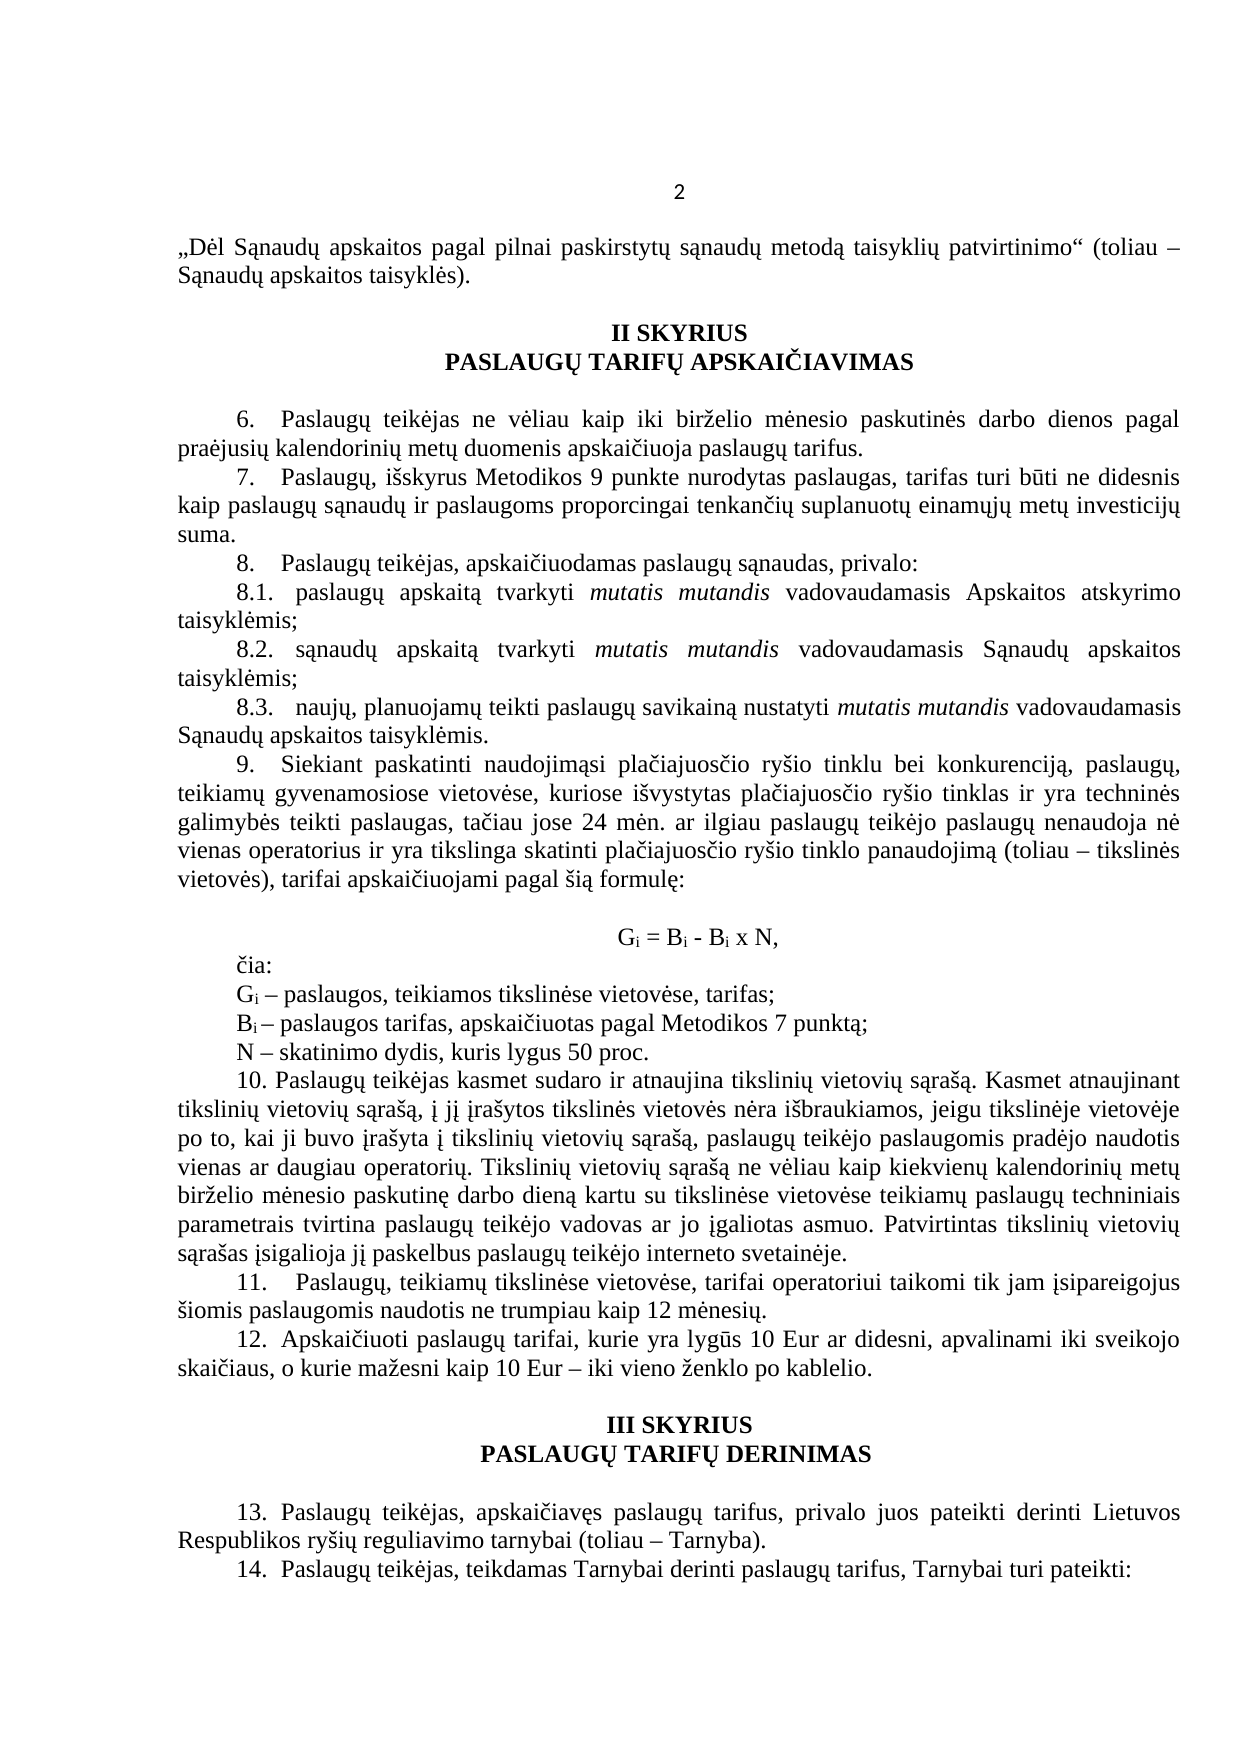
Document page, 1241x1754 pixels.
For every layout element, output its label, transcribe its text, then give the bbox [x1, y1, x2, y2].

text 8.3. naujų, planuojamų teikti paslaugų savikainą nustatyti mutatis mutandis vadovaudamasis Sąnaudų apskaitos taisyklėmis. [177, 692, 1181, 749]
text Gi = Bi - Bi x N, [215, 922, 1181, 950]
text 8.1. paslaugų apskaitą tvarkyti mutatis mutandis vadovaudamasis Apskaitos atskyrimo taisyklėmis; [177, 577, 1181, 634]
text 9. Siekiant paskatinti naudojimąsi plačiajuosčio ryšio tinklu bei konkurenciją, paslaugų, teikiamų gyvenamosiose vietovėse, kuriose išvystytas plačiajuosčio ryšio tinklas ir yra techninės galimybės teikti paslaugas, tačiau jose 24 mėn. ar ilgiau paslaugų teikėjo paslaugų nenaudoja nė vienas operatorius ir yra tikslinga skatinti plačiajuosčio ryšio tinklo panaudojimą (toliau – tikslinės vietovės), tarifai apskaičiuojami pagal šią formulę: [177, 749, 1181, 893]
text čia: [177, 950, 1181, 979]
text PASLAUGŲ TARIFŲ APSKAIČIAVIMAS [177, 347, 1181, 375]
text 13. Paslaugų teikėjas, apskaičiavęs paslaugų tarifus, privalo juos pateikti derinti Lietuvos Respublikos ryšių reguliavimo tarnybai (toliau – Tarnyba). [177, 1497, 1181, 1554]
text 12. Apskaičiuoti paslaugų tarifai, kurie yra lygūs 10 Eur ar didesni, apvalinami iki sveikojo skaičiaus, o kurie mažesni kaip 10 Eur – iki vieno ženklo po kablelio. [177, 1324, 1181, 1382]
text 8.2. sąnaudų apskaitą tvarkyti mutatis mutandis vadovaudamasis Sąnaudų apskaitos taisyklėmis; [177, 634, 1181, 692]
text 14. Paslaugų teikėjas, teikdamas Tarnybai derinti paslaugų tarifus, Tarnybai turi pateikti: [177, 1554, 1181, 1583]
text Gi – paslaugos, teikiamos tikslinėse vietovėse, tarifas; [177, 979, 1181, 1008]
text Bi – paslaugos tarifas, apskaičiuotas pagal Metodikos 7 punktą; [177, 1008, 1181, 1037]
text PASLAUGŲ TARIFŲ DERINIMAS [177, 1439, 1181, 1468]
text 8. Paslaugų teikėjas, apskaičiuodamas paslaugų sąnaudas, privalo: [177, 548, 1181, 577]
text III SKYRIUS [177, 1410, 1181, 1439]
text II SKYRIUS [177, 318, 1181, 347]
text 7. Paslaugų, išskyrus Metodikos 9 punkte nurodytas paslaugas, tarifas turi būti ne didesnis kaip paslaugų sąnaudų ir paslaugoms proporcingai tenkančių suplanuotų einamųjų metų investicijų suma. [177, 462, 1181, 548]
text 6. Paslaugų teikėjas ne vėliau kaip iki birželio mėnesio paskutinės darbo dienos pagal praėjusių kalendorinių metų duomenis apskaičiuoja paslaugų tarifus. [177, 404, 1181, 462]
text „Dėl Sąnaudų apskaitos pagal pilnai paskirstytų sąnaudų metodą taisyklių patvirtinimo“ (toliau – Sąnaudų apskaitos taisyklės). [177, 232, 1181, 289]
text 10. Paslaugų teikėjas kasmet sudaro ir atnaujina tikslinių vietovių sąrašą. Kasmet atnaujinant tikslinių vietovių sąrašą, į jį įrašytos tikslinės vietovės nėra išbraukiamos, jeigu tikslinėje vietovėje po to, kai ji buvo įrašyta į tikslinių vietovių sąrašą, paslaugų teikėjo paslaugomis pradėjo naudotis vienas ar daugiau operatorių. Tikslinių vietovių sąrašą ne vėliau kaip kiekvienų kalendorinių metų birželio mėnesio paskutinę darbo dieną kartu su tikslinėse vietovėse teikiamų paslaugų techniniais parametrais tvirtina paslaugų teikėjo vadovas ar jo įgaliotas asmuo. Patvirtintas tikslinių vietovių sąrašas įsigalioja jį paskelbus paslaugų teikėjo interneto svetainėje. [177, 1065, 1181, 1267]
text N – skatinimo dydis, kuris lygus 50 proc. [177, 1037, 1181, 1065]
text 11. Paslaugų, teikiamų tikslinėse vietovėse, tarifai operatoriui taikomi tik jam įsipareigojus šiomis paslaugomis naudotis ne trumpiau kaip 12 mėnesių. [177, 1267, 1181, 1324]
